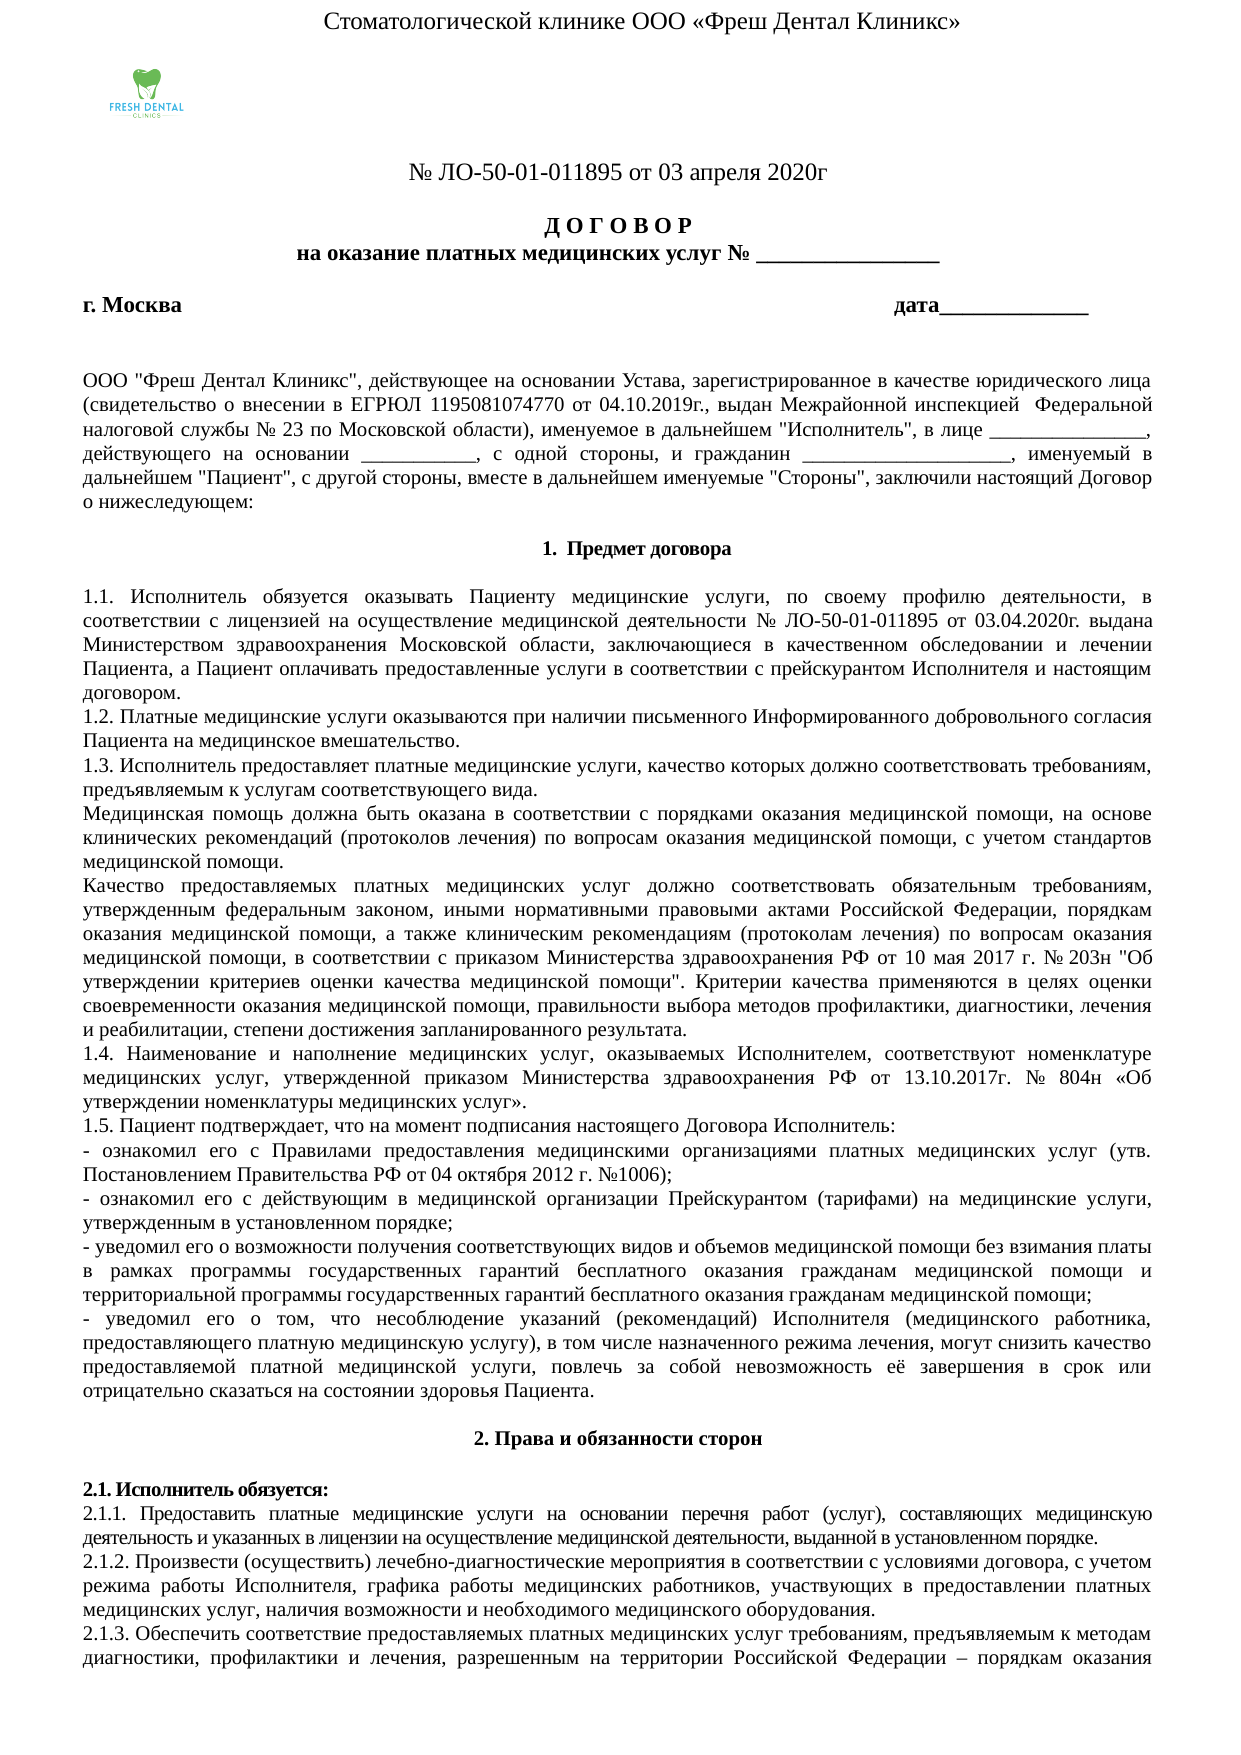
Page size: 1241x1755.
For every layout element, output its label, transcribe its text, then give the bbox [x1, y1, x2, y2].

text - ознакомил его с действующим в медицинской организации Прейскурантом (тарифами) на медицинские услуги, утвержденным в установленном порядке; [83, 1186, 1153, 1234]
text 2.1.1. Предоставить платные медицинские услуги на основании перечня работ (услуг), составляющих медицинскую деятельность и указанных в лицензии на осуществление медицинской деятельности, выданной в установленном порядке. [83, 1501, 1153, 1549]
text 2.1.3. Обеспечить соответствие предоставляемых платных медицинских услуг требованиям, предъявляемым к методам диагностики, профилактики и лечения, разрешенным на территории Российской Федерации – порядкам оказания [83, 1621, 1153, 1669]
text 1.1. Исполнитель обязуется оказывать Пациенту медицинские услуги, по своему профилю деятельности, в соответствии с лицензией на осуществление медицинской деятельности № ЛО-50-01-011895 от 03.04.2020г. выдана Министерством здравоохранения Московской области, заключающиеся в качественном обследовании и лечении Пациента, а Пациент оплачивать предоставленные услуги в соответствии с прейскурантом Исполнителя и настоящим договором. [83, 584, 1153, 704]
text Медицинская помощь должна быть оказана в соответствии с порядками оказания медицинской помощи, на основе клинических рекомендаций (протоколов лечения) по вопросам оказания медицинской помощи, с учетом стандартов медицинской помощи. [83, 801, 1153, 873]
text 1.2. Платные медицинские услуги оказываются при наличии письменного Информированного добровольного согласия Пациента на медицинское вмешательство. [83, 704, 1153, 752]
text - уведомил его о возможности получения соответствующих видов и объемов медицинской помощи без взимания платы в рамках программы государственных гарантий бесплатного оказания гражданам медицинской помощи и территориальной программы государственных гарантий бесплатного оказания гражданам медицинской помощи; [83, 1234, 1153, 1306]
text ООО "Фреш Дентал Клиникс", действующее на основании Устава, зарегистрированное в качестве юридического лица (свидетельство о внесении в ЕГРЮЛ 1195081074770 от 04.10.2019г., выдан Межрайонной инспекцией Федеральной налоговой службы № 23 по Московской области), именуемое в дальнейшем "Исполнитель", в лице _______________, действующего на основании ___________, с одной стороны, и гражданин ____________________, именуемый в дальнейшем "Пациент", с другой стороны, вместе в дальнейшем именуемые "Стороны", заключили настоящий Договор о нижеследующем: [83, 368, 1153, 513]
text на оказание платных медицинских услуг № ________________ [83, 239, 1153, 265]
text 1. Предмет договора [120, 537, 1153, 560]
text 1.5. Пациент подтверждает, что на момент подписания настоящего Договора Исполнитель: [83, 1113, 1153, 1137]
text 1.4. Наименование и наполнение медицинских услуг, оказываемых Исполнителем, соответствуют номенклатуре медицинских услуг, утвержденной приказом Министерства здравоохранения РФ от 13.10.2017г. № 804н «Об утверждении номенклатуры медицинских услуг». [83, 1041, 1153, 1113]
text г. Москва дата_____________ [83, 292, 1153, 318]
text 1.3. Исполнитель предоставляет платные медицинские услуги, качество которых должно соответствовать требованиям, предъявляемым к услугам соответствующего вида. [83, 752, 1153, 801]
text - ознакомил его с Правилами предоставления медицинскими организациями платных медицинских услуг (утв. Постановлением Правительства РФ от 04 октября 2012 г. №1006); [83, 1137, 1153, 1186]
text 2. Права и обязанности сторон [83, 1426, 1153, 1450]
text - уведомил его о том, что несоблюдение указаний (рекомендаций) Исполнителя (медицинского работника, предоставляющего платную медицинскую услугу), в том числе назначенного режима лечения, могут снизить качество предоставляемой платной медицинской услуги, повлечь за собой невозможность её завершения в срок или отрицательно сказаться на состоянии здоровья Пациента. [83, 1306, 1153, 1402]
text 2.1.2. Произвести (осуществить) лечебно-диагностические мероприятия в соответствии с условиями договора, с учетом режима работы Исполнителя, графика работы медицинских работников, участвующих в предоставлении платных медицинских услуг, наличия возможности и необходимого медицинского оборудования. [83, 1549, 1153, 1621]
text Д О Г О В О Р [83, 212, 1153, 239]
text 2.1. Исполнитель обязуется: [83, 1477, 1153, 1501]
text Качество предоставляемых платных медицинских услуг должно соответствовать обязательным требованиям, утвержденным федеральным законом, иными нормативными правовыми актами Российской Федерации, порядкам оказания медицинской помощи, а также клиническим рекомендациям (протоколам лечения) по вопросам оказания медицинской помощи, в соответствии с приказом Министерства здравоохранения РФ от 10 мая 2017 г. № 203н "Об утверждении критериев оценки качества медицинской помощи". Критерии качества применяются в целях оценки своевременности оказания медицинской помощи, правильности выбора методов профилактики, диагностики, лечения и реабилитации, степени достижения запланированного результата. [83, 873, 1153, 1041]
